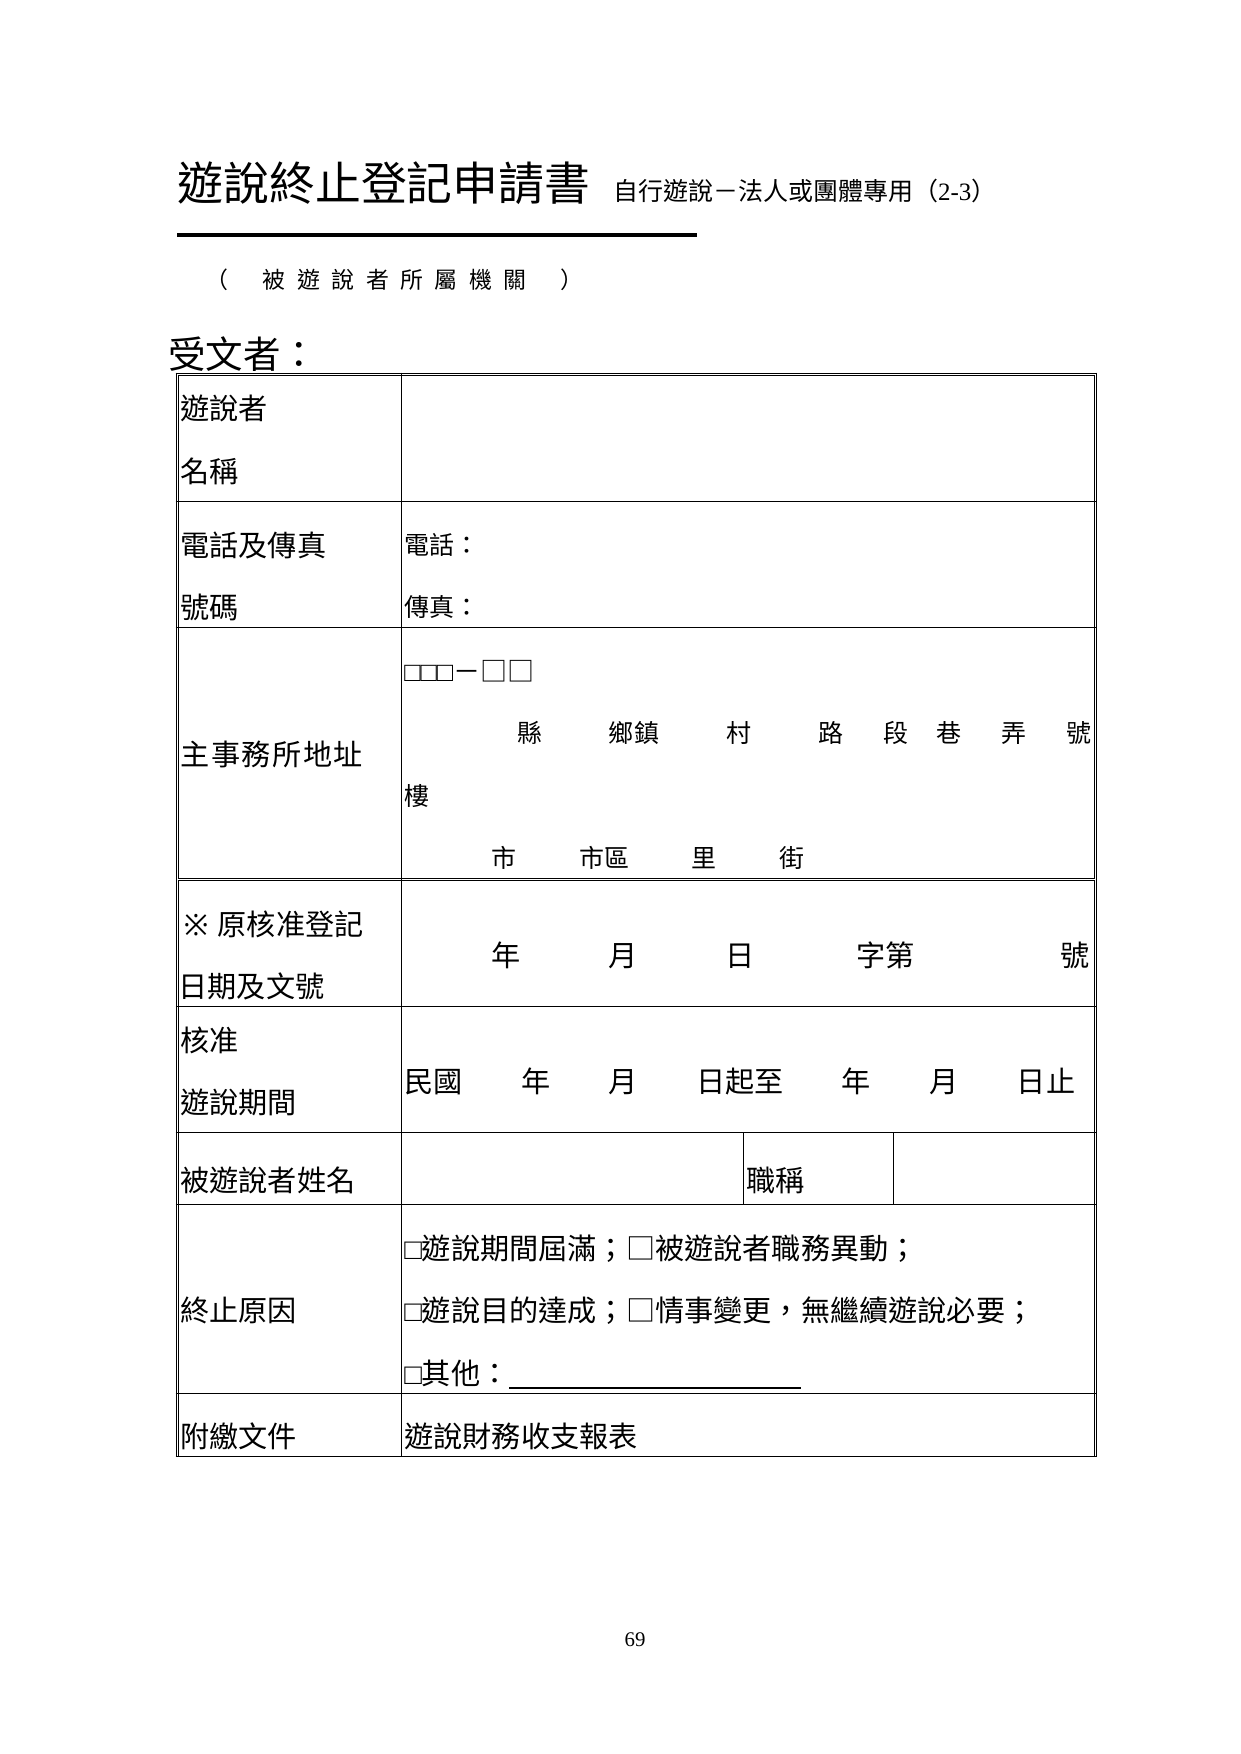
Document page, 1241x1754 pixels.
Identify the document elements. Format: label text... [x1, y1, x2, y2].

table_cell 被遊說者姓名 [179, 1133, 401, 1204]
table_cell 原核准登記 日期及文號 [179, 881, 401, 1006]
table_cell □遊說期間屆滿；□被遊說者職務異動； □遊說目的達成；□情事變更，無繼續遊說必要； □其他： [402, 1205, 1094, 1392]
table_header 遊說者 名稱 [179, 376, 401, 501]
table_cell 電話及傳真 號碼 [179, 502, 401, 627]
table_cell 職稱 [744, 1133, 893, 1204]
text 受文者： [112, 310, 1092, 373]
table_cell 附繳文件 [179, 1394, 401, 1456]
table_cell [894, 1133, 1094, 1204]
table_header [402, 376, 1094, 501]
table_cell 核准 遊說期間 [179, 1007, 401, 1132]
table_cell 電話： 傳真： [402, 502, 1094, 627]
table_header （ 被 遊 說 者 所 屬 機 關 ） [177, 237, 697, 300]
table_cell 終止原因 [179, 1205, 401, 1392]
table_cell 年 月 日 字第 號 [402, 881, 1094, 1006]
table_cell □□□－□□ 縣 鄉鎮 村 路 段 巷 弄 號 樓 市 市區 里 街 [402, 628, 1094, 878]
table_cell 民國 年 月 日起至 年 月 日止 [402, 1007, 1094, 1132]
table_cell [402, 1133, 743, 1204]
table_cell 遊說財務收支報表 [402, 1394, 1094, 1456]
table_cell 主事務所地址 [179, 628, 401, 878]
text 遊說終止登記申請書 自行遊說－法人或團體專用（2-3） [84, 108, 1092, 233]
